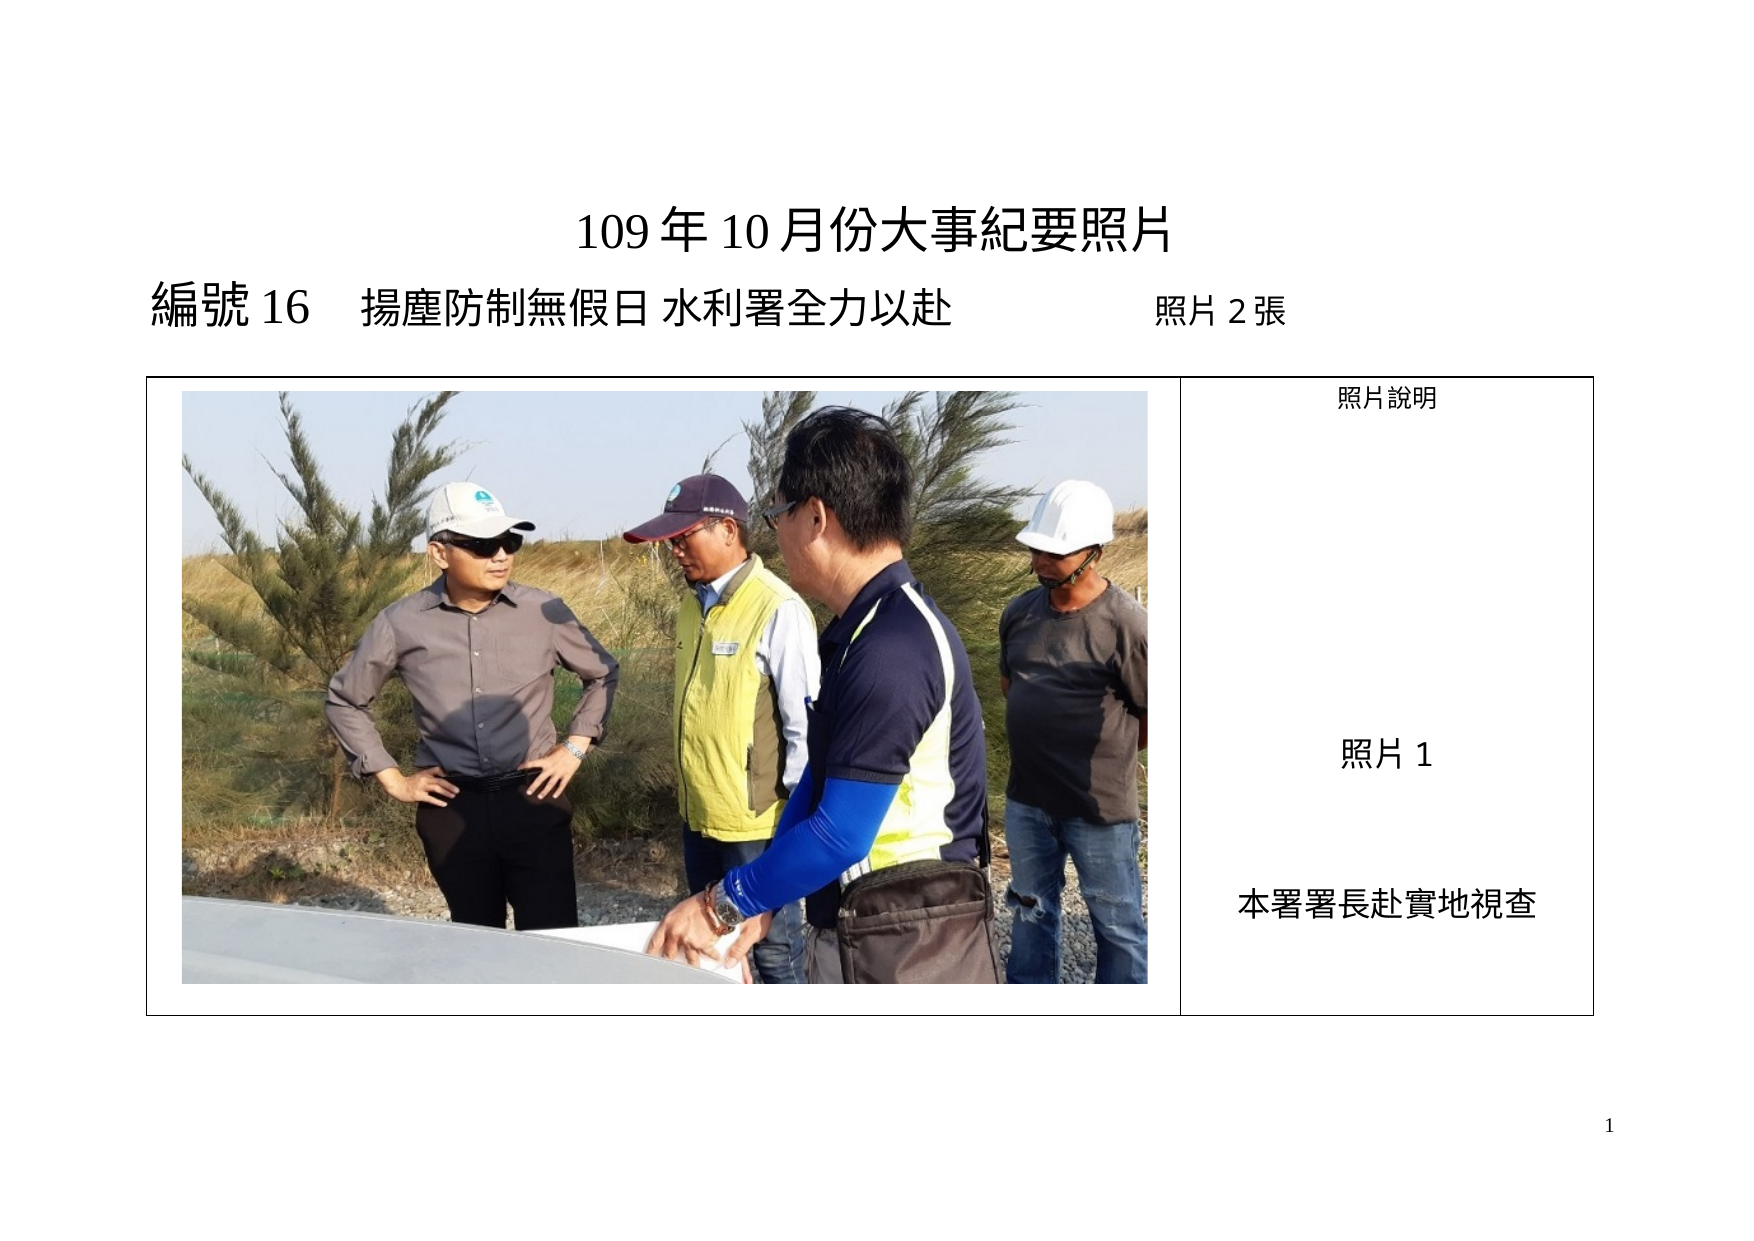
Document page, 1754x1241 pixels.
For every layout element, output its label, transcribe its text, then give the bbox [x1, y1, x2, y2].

table_header [147, 378, 1180, 1015]
table_header 照片說明 照片1 本署署長赴實地視查 [1181, 378, 1593, 1015]
picture [181, 391, 1148, 984]
text 編號16 揚塵防制無假日 水利署全力以赴 照片2張 [150, 264, 1604, 339]
text 109年10月份大事紀要照片 [150, 189, 1604, 264]
